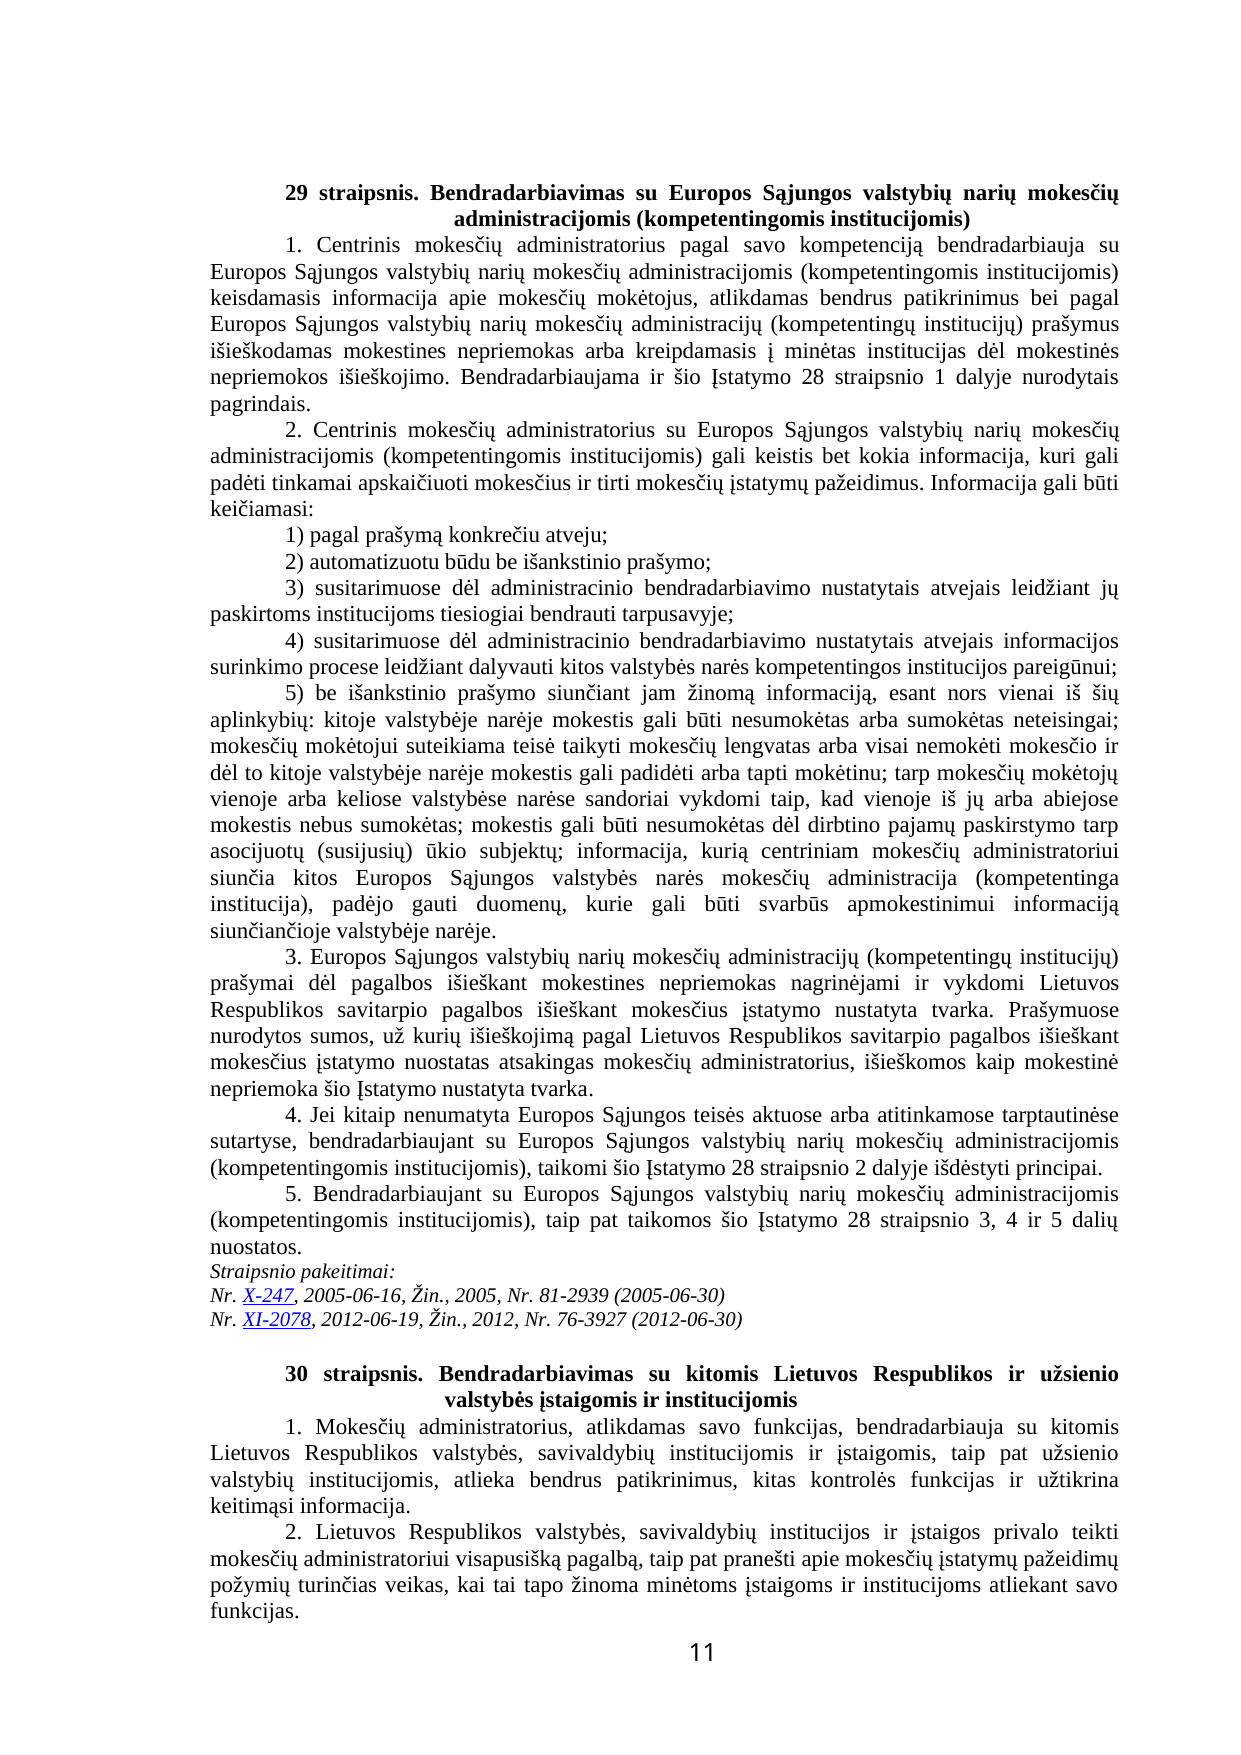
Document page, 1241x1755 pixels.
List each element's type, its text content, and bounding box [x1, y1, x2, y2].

text 4) susitarimuose dėl administracinio bendradarbiavimo nustatytais atvejais informacijos surinkimo procese leidžiant dalyvauti kitos valstybės narės kompetentingos institucijos pareigūnui; [210, 627, 1120, 679]
text 3) susitarimuose dėl administracinio bendradarbiavimo nustatytais atvejais leidžiant jų paskirtoms institucijoms tiesiogiai bendrauti tarpusavyje; [210, 574, 1120, 627]
text 30 straipsnis. Bendradarbiavimas su kitomis Lietuvos Respublikos ir užsienio valstybės įstaigomis ir institucijomis [285, 1360, 1120, 1413]
text 3. Europos Sąjungos valstybių narių mokesčių administracijų (kompetentingų institucijų) prašymai dėl pagalbos išieškant mokestines nepriemokas nagrinėjami ir vykdomi Lietuvos Respublikos savitarpio pagalbos išieškant mokesčius įstatymo nustatyta tvarka. Prašymuose nurodytos sumos, už kurių išieškojimą pagal Lietuvos Respublikos savitarpio pagalbos išieškant mokesčius įstatymo nuostatas atsakingas mokesčių administratorius, išieškomos kaip mokestinė nepriemoka šio Įstatymo nustatyta tvarka. [210, 943, 1120, 1101]
text 4. Jei kitaip nenumatyta Europos Sąjungos teisės aktuose arba atitinkamose tarptautinėse sutartyse, bendradarbiaujant su Europos Sąjungos valstybių narių mokesčių administracijomis (kompetentingomis institucijomis), taikomi šio Įstatymo 28 straipsnio 2 dalyje išdėstyti principai. [210, 1101, 1120, 1180]
text 1. Mokesčių administratorius, atlikdamas savo funkcijas, bendradarbiauja su kitomis Lietuvos Respublikos valstybės, savivaldybių institucijomis ir įstaigomis, taip pat užsienio valstybių institucijomis, atlieka bendrus patikrinimus, kitas kontrolės funkcijas ir užtikrina keitimąsi informacija. [210, 1413, 1120, 1518]
text 2. Lietuvos Respublikos valstybės, savivaldybių institucijos ir įstaigos privalo teikti mokesčių administratoriui visapusišką pagalbą, taip pat pranešti apie mokesčių įstatymų pažeidimų požymių turinčias veikas, kai tai tapo žinoma minėtoms įstaigoms ir institucijoms atliekant savo funkcijas. [210, 1518, 1120, 1624]
text 1) pagal prašymą konkrečiu atveju; [210, 521, 1120, 548]
text Nr. X-247, 2005-06-16, Žin., 2005, Nr. 81-2939 (2005-06-30) [210, 1283, 1120, 1307]
text Straipsnio pakeitimai: [210, 1259, 1120, 1283]
text 2) automatizuotu būdu be išankstinio prašymo; [210, 548, 1120, 574]
text 29 straipsnis. Bendradarbiavimas su Europos Sąjungos valstybių narių mokesčių administracijomis (kompetentingomis institucijomis) [285, 179, 1120, 231]
text 2. Centrinis mokesčių administratorius su Europos Sąjungos valstybių narių mokesčių administracijomis (kompetentingomis institucijomis) gali keistis bet kokia informacija, kuri gali padėti tinkamai apskaičiuoti mokesčius ir tirti mokesčių įstatymų pažeidimus. Informacija gali būti keičiamasi: [210, 416, 1120, 521]
text 5. Bendradarbiaujant su Europos Sąjungos valstybių narių mokesčių administracijomis (kompetentingomis institucijomis), taip pat taikomos šio Įstatymo 28 straipsnio 3, 4 ir 5 dalių nuostatos. [210, 1180, 1120, 1259]
text 1. Centrinis mokesčių administratorius pagal savo kompetenciją bendradarbiauja su Europos Sąjungos valstybių narių mokesčių administracijomis (kompetentingomis institucijomis) keisdamasis informacija apie mokesčių mokėtojus, atlikdamas bendrus patikrinimus bei pagal Europos Sąjungos valstybių narių mokesčių administracijų (kompetentingų institucijų) prašymus išieškodamas mokestines nepriemokas arba kreipdamasis į minėtas institucijas dėl mokestinės nepriemokos išieškojimo. Bendradarbiaujama ir šio Įstatymo 28 straipsnio 1 dalyje nurodytais pagrindais. [210, 231, 1120, 416]
text Nr. XI-2078, 2012-06-19, Žin., 2012, Nr. 76-3927 (2012-06-30) [210, 1307, 1120, 1331]
text 5) be išankstinio prašymo siunčiant jam žinomą informaciją, esant nors vienai iš šių aplinkybių: kitoje valstybėje narėje mokestis gali būti nesumokėtas arba sumokėtas neteisingai; mokesčių mokėtojui suteikiama teisė taikyti mokesčių lengvatas arba visai nemokėti mokesčio ir dėl to kitoje valstybėje narėje mokestis gali padidėti arba tapti mokėtinu; tarp mokesčių mokėtojų vienoje arba keliose valstybėse narėse sandoriai vykdomi taip, kad vienoje iš jų arba abiejose mokestis nebus sumokėtas; mokestis gali būti nesumokėtas dėl dirbtino pajamų paskirstymo tarp asocijuotų (susijusių) ūkio subjektų; informacija, kurią centriniam mokesčių administratoriui siunčia kitos Europos Sąjungos valstybės narės mokesčių administracija (kompetentinga institucija), padėjo gauti duomenų, kurie gali būti svarbūs apmokestinimui informaciją siunčiančioje valstybėje narėje. [210, 679, 1120, 943]
